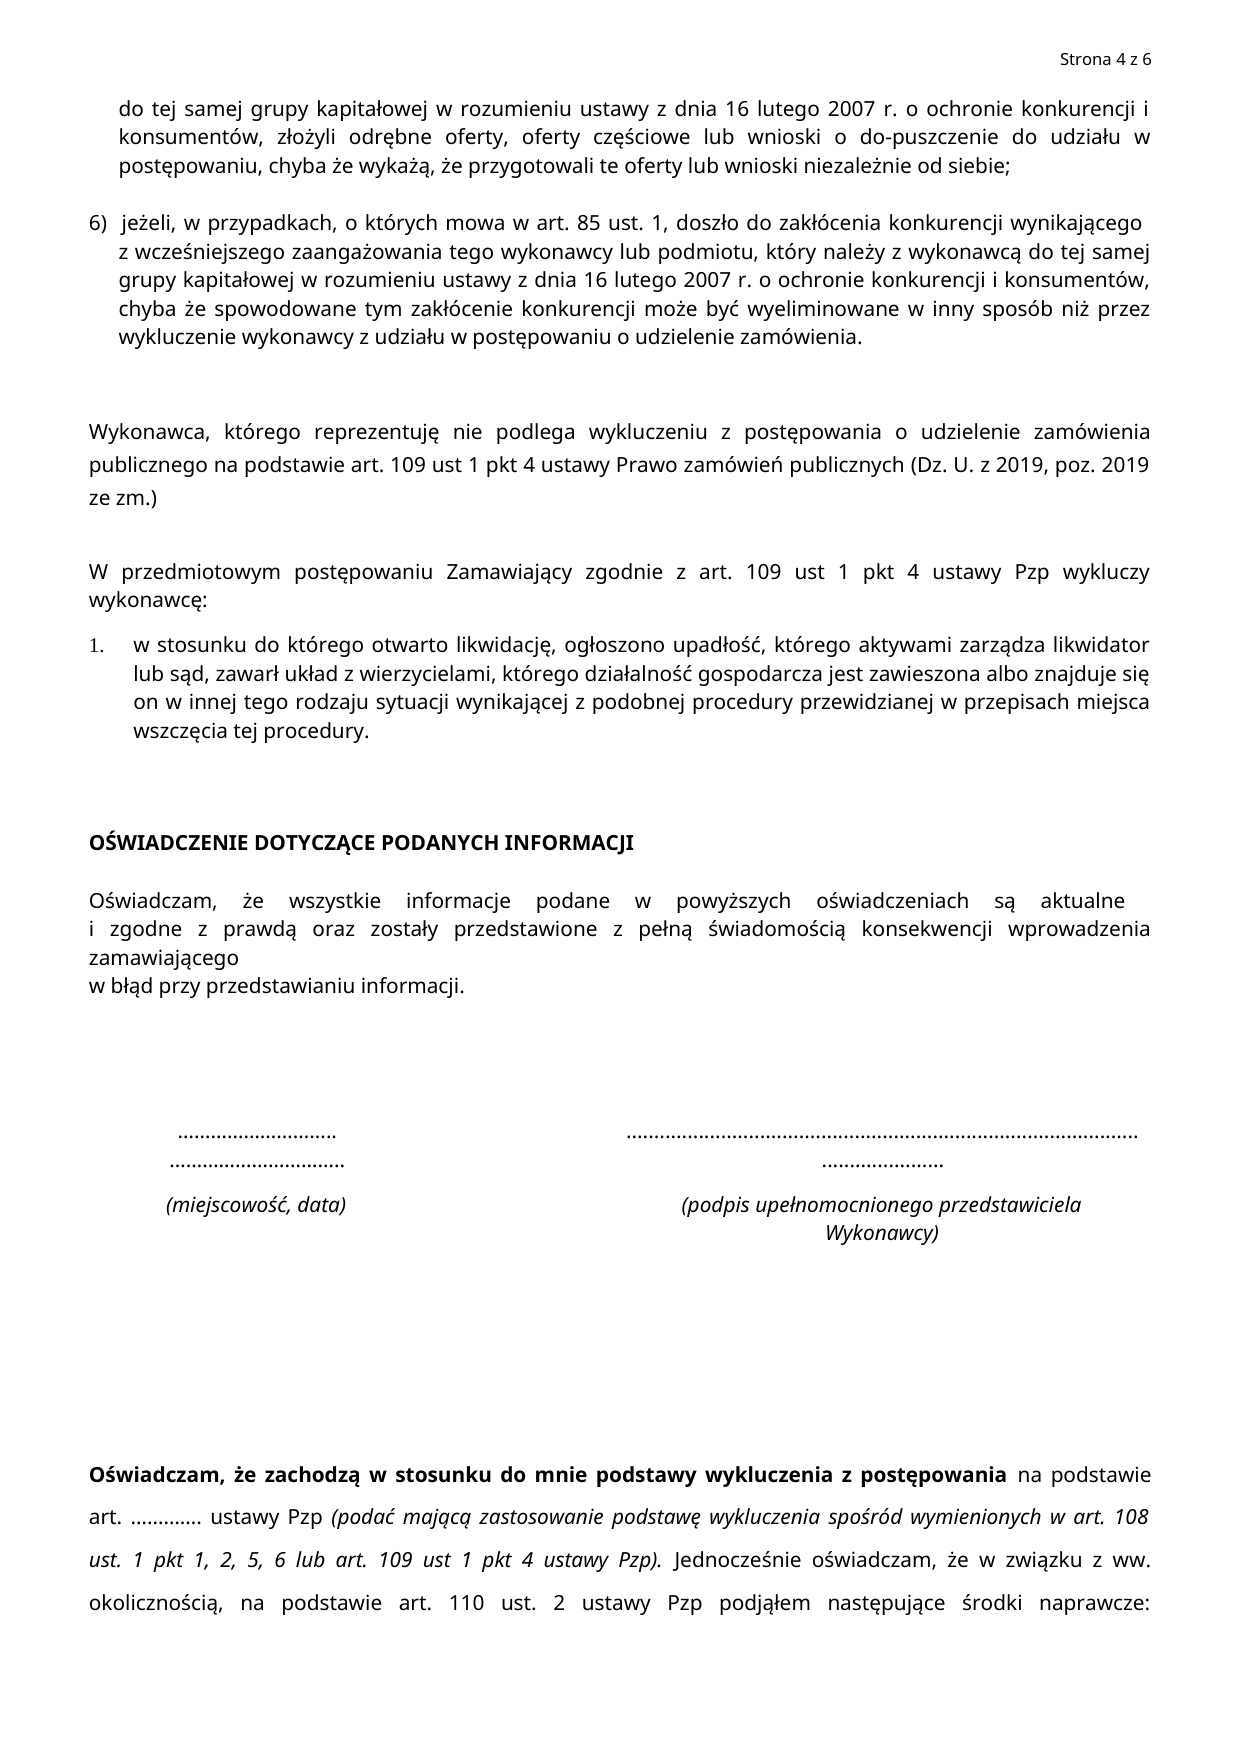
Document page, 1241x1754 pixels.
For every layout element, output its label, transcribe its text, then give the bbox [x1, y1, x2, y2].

table_header ………………………..………………………….. [89, 1016, 518, 1190]
table_cell (podpis upełnomocnionego przedstawiciela Wykonawcy) [518, 1190, 1152, 1247]
list w stosunku do którego otwarto likwidację, ogłoszono upadłość, którego aktywami zarządza likwidator lub sąd, zawarł układ z wierzycielami, którego działalność gospodarcza jest zawieszona albo znajduje się on w innej tego rodzaju sytuacji wynikającej z podobnej procedury przewidzianej w przepisach miejsca wszczęcia tej procedury. [89, 630, 1152, 744]
text Oświadczam, że zachodzą w stosunku do mnie podstawy wykluczenia z postępowania na podstawie art. …………. ustawy Pzp (podać mającą zastosowanie podstawę wykluczenia spośród wymienionych w art. 108 ust. 1 pkt 1, 2, 5, 6 lub art. 109 ust 1 pkt 4 ustawy Pzp). Jednocześnie oświadczam, że w związku z ww. okolicznością, na podstawie art. 110 ust. 2 ustawy Pzp podjąłem następujące środki naprawcze: [89, 1460, 1152, 1616]
text 6) jeżeli, w przypadkach, o których mowa w art. 85 ust. 1, doszło do zakłócenia konkurencji wynikającego z wcześniejszego zaangażowania tego wykonawcy lub podmiotu, który należy z wykonawcą do tej samej grupy kapitałowej w rozumieniu ustawy z dnia 16 lutego 2007 r. o ochronie konkurencji i konsumentów, chyba że spowodowane tym zakłócenie konkurencji może być wyeliminowane w inny sposób niż przez wykluczenie wykonawcy z udziału w postępowaniu o udzielenie zamówienia. [89, 208, 1152, 351]
table_header .................................................................................................................. [518, 1016, 1152, 1190]
text W przedmiotowym postępowaniu Zamawiający zgodnie z art. 109 ust 1 pkt 4 ustawy Pzp wykluczy wykonawcę: [89, 557, 1152, 614]
text Wykonawca, którego reprezentuję nie podlega wykluczeniu z postępowania o udzielenie zamówienia publicznego na podstawie art. 109 ust 1 pkt 4 ustawy Prawo zamówień publicznych (Dz. U. z 2019, poz. 2019 ze zm.) [89, 417, 1152, 511]
text OŚWIADCZENIE DOTYCZĄCE PODANYCH INFORMACJI [89, 828, 1152, 857]
text do tej samej grupy kapitałowej w rozumieniu ustawy z dnia 16 lutego 2007 r. o ochronie konkurencji i konsumentów, złożyli odrębne oferty, oferty częściowe lub wnioski o do-puszczenie do udziału w postępowaniu, chyba że wykażą, że przygotowali te oferty lub wnioski niezależnie od siebie; [89, 94, 1152, 179]
text Oświadczam, że wszystkie informacje podane w powyższych oświadczeniach są aktualne i zgodne z prawdą oraz zostały przedstawione z pełną świadomością konsekwencji wprowadzenia zamawiającego w błąd przy przedstawianiu informacji. [89, 886, 1152, 1000]
table_cell (miejscowość, data) [89, 1190, 518, 1247]
